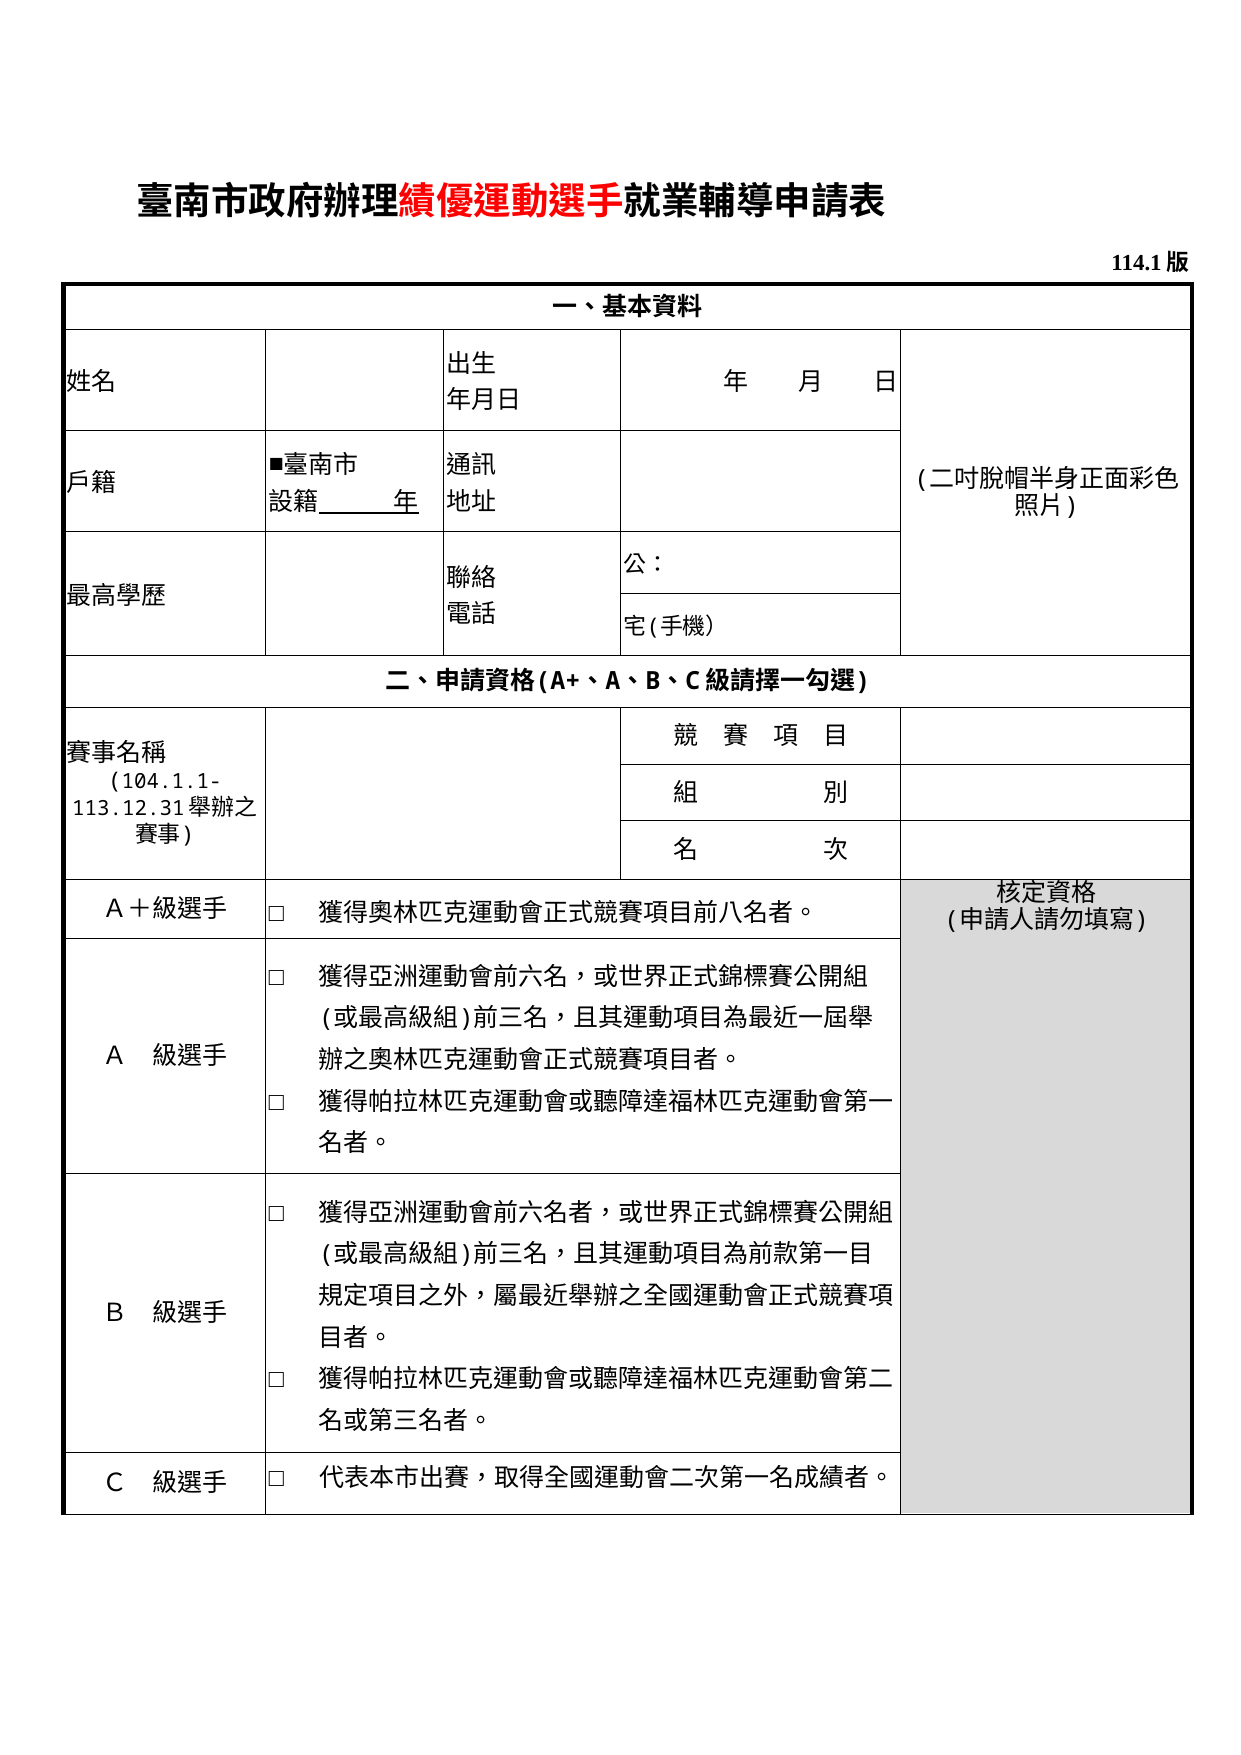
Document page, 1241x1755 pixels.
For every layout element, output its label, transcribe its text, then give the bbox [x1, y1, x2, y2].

table_cell [901, 765, 1190, 820]
table_cell ■臺南市 設籍 年 [266, 431, 443, 531]
table_cell [266, 708, 620, 879]
table_cell 獲得亞洲運動會前六名，或世界正式錦標賽公開組(或最高級組)前三名，且其運動項目為最近一屆舉辦之奧林匹克運動會正式競賽項目者。 獲得帕拉林匹克運動會或聽障達福林匹克運動會第一名者。 [266, 939, 900, 1173]
table_cell 組 別 [621, 765, 900, 820]
table_cell [901, 821, 1190, 879]
table_cell Ａ＋級選手 [66, 880, 265, 938]
table_cell [266, 532, 443, 655]
table_header 臺南市政府辦理績優運動選手就業輔導申請表 114.1版 [63, 157, 1192, 282]
table_cell 最高學歷 [66, 532, 265, 655]
table_cell [621, 431, 900, 531]
table_cell 競 賽 項 目 [621, 708, 900, 764]
table_cell Ｂ 級選手 [66, 1174, 265, 1452]
table_cell 出生 年月日 [444, 330, 620, 429]
table_cell 獲得奧林匹克運動會正式競賽項目前八名者。 [266, 880, 900, 938]
table_cell 公： [621, 532, 900, 593]
table_cell 核定資格 (申請人請勿填寫) [901, 880, 1190, 1513]
table_cell 名 次 [621, 821, 900, 879]
table_cell 姓名 [66, 330, 265, 429]
table_cell 通訊 地址 [444, 431, 620, 531]
table_cell Ａ 級選手 [66, 939, 265, 1173]
table_cell 獲得亞洲運動會前六名者，或世界正式錦標賽公開組(或最高級組)前三名，且其運動項目為前款第一目規定項目之外，屬最近舉辦之全國運動會正式競賽項目者。 獲得帕拉林匹克運動會或聽障達福林匹克運動會第二名或第三名者。 [266, 1174, 900, 1452]
table_cell 聯絡 電話 [444, 532, 620, 655]
table_cell 宅(手機） [621, 594, 900, 655]
table_cell Ｃ 級選手 [66, 1453, 265, 1513]
table_cell 一、基本資料 [66, 286, 1190, 329]
table_cell 代表本市出賽，取得全國運動會二次第一名成績者。 [266, 1453, 900, 1513]
table_cell 戶籍 [66, 431, 265, 531]
table_cell (二吋脫帽半身正面彩色照片) [901, 330, 1190, 655]
table_cell 賽事名稱 (104.1.1-113.12.31舉辦之賽事) [66, 708, 265, 879]
table_cell 年 月 日 [621, 330, 900, 429]
table_cell [266, 330, 443, 429]
table_cell 二、申請資格(A+、A、B、C級請擇一勾選) [66, 656, 1190, 707]
table_cell [901, 708, 1190, 764]
